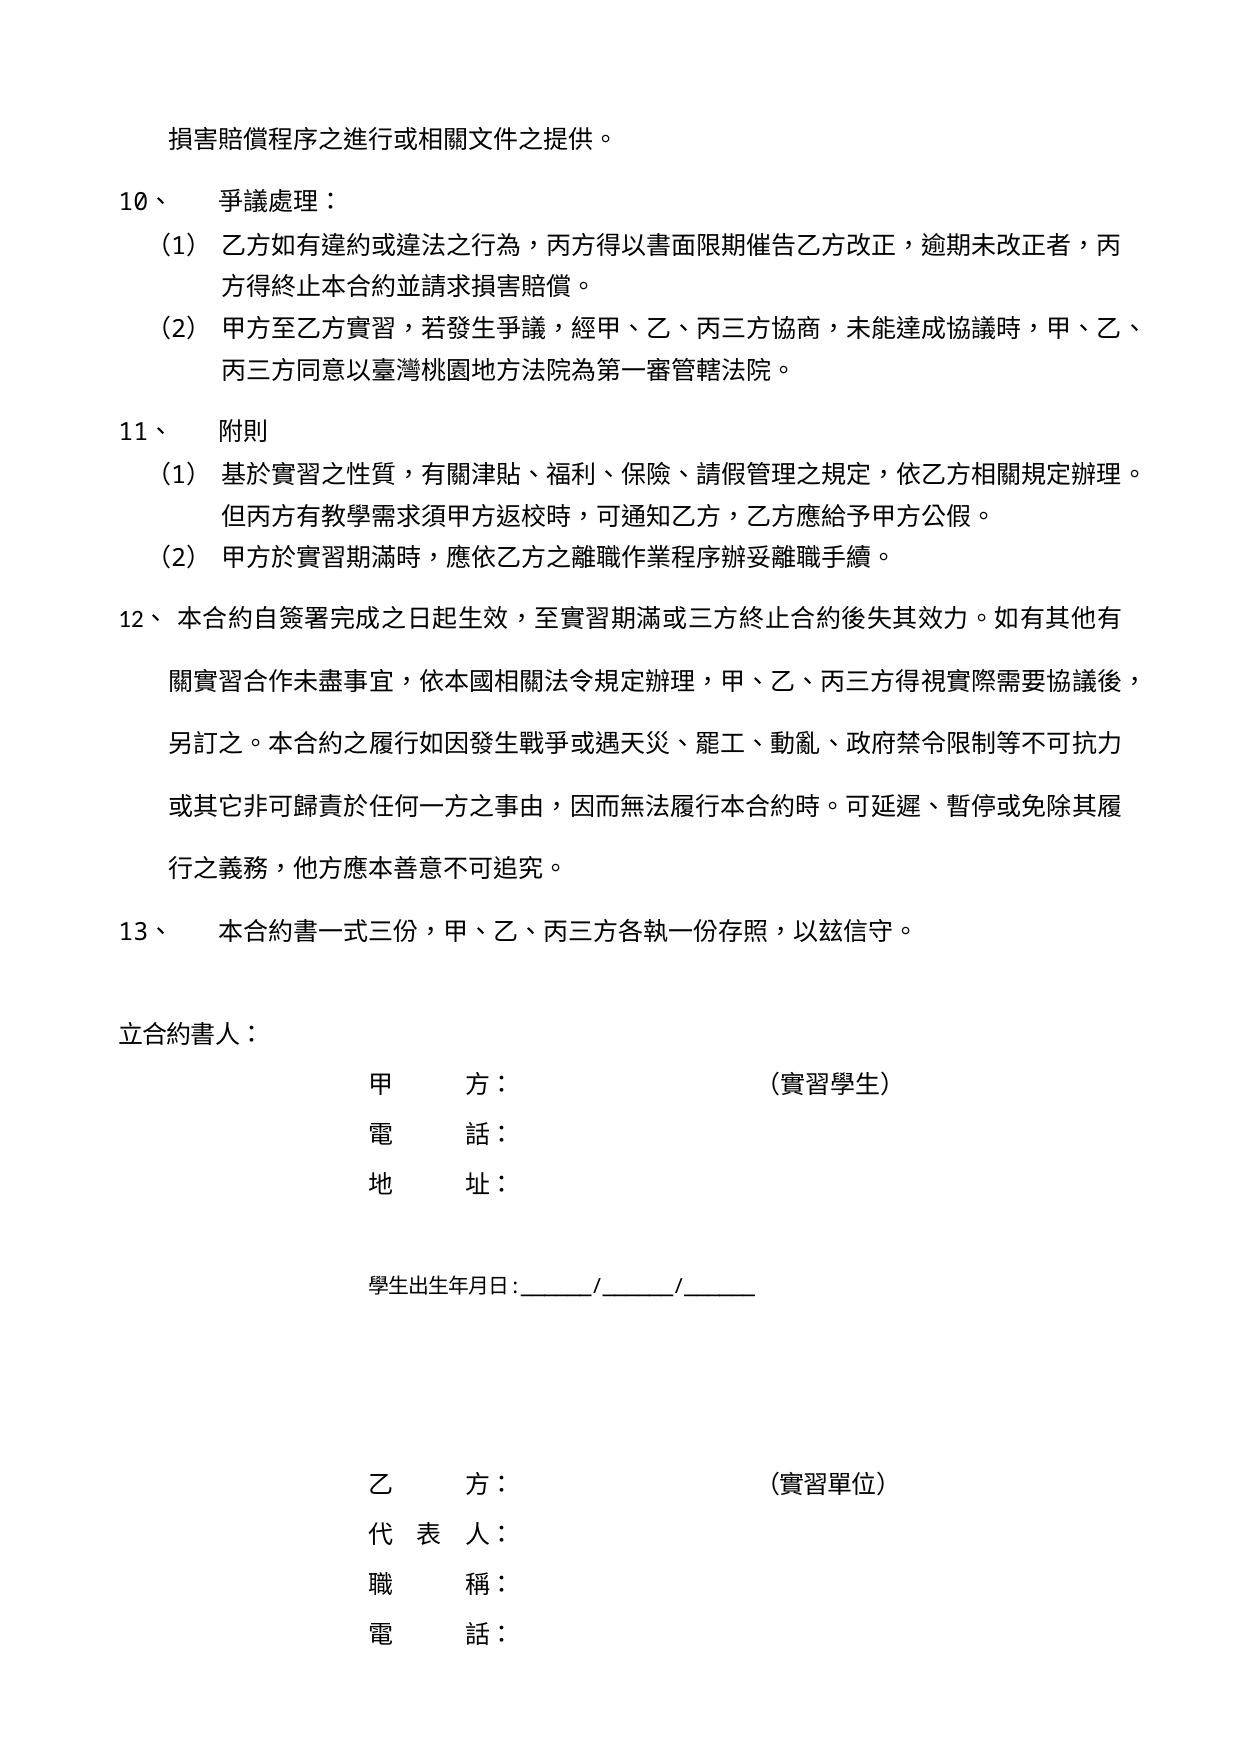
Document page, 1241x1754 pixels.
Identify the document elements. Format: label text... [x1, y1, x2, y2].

text 立合約書人： [118, 1019, 1122, 1050]
text 學生出生年月日:______/______/______ [368, 1269, 1122, 1300]
text 損害賠償程序之進行或相關文件之提供。 [168, 96, 1122, 158]
list 附則 [118, 387, 1122, 450]
text 電 話： [368, 1119, 1122, 1150]
text 地 址： [368, 1169, 1122, 1200]
list 本合約自簽署完成之日起生效，至實習期滿或三方終止合約後失其效力。如有其他有關實習合作未盡事宜，依本國相關法令規定辦理，甲、乙、丙三方得視實際需要協議後，另訂之。本合約之履行如因發生戰爭或遇天災、罷工、動亂、政府禁令限制等不可抗力或其它非可歸責於任何一方之事由，因而無法履行本合約時。可延遲、暫停或免除其履行之義務，他方應本善意不可追究。 [118, 575, 1122, 887]
text 乙 方： （實習單位） [368, 1469, 1122, 1500]
list 甲方至乙方實習，若發生爭議，經甲、乙、丙三方協商，未能達成協議時，甲、乙、丙三方同意以臺灣桃園地方法院為第一審管轄法院。 [146, 304, 1122, 387]
list 乙方如有違約或違法之行為，丙方得以書面限期催告乙方改正，逾期未改正者，丙方得終止本合約並請求損害賠償。 [146, 221, 1122, 304]
text 職 稱： [368, 1569, 1122, 1600]
text 甲 方： （實習學生） [368, 1069, 1122, 1100]
list 本合約書一式三份，甲、乙、丙三方各執一份存照，以玆信守。 [118, 887, 1122, 950]
text 代 表 人： [368, 1519, 1122, 1550]
list 基於實習之性質，有關津貼、福利、保險、請假管理之規定，依乙方相關規定辦理。但丙方有教學需求須甲方返校時，可通知乙方，乙方應給予甲方公假。 [146, 450, 1122, 533]
text 電 話： [368, 1619, 1122, 1650]
list 甲方於實習期滿時，應依乙方之離職作業程序辦妥離職手續。 [146, 533, 1122, 575]
list 爭議處理： [118, 158, 1122, 221]
